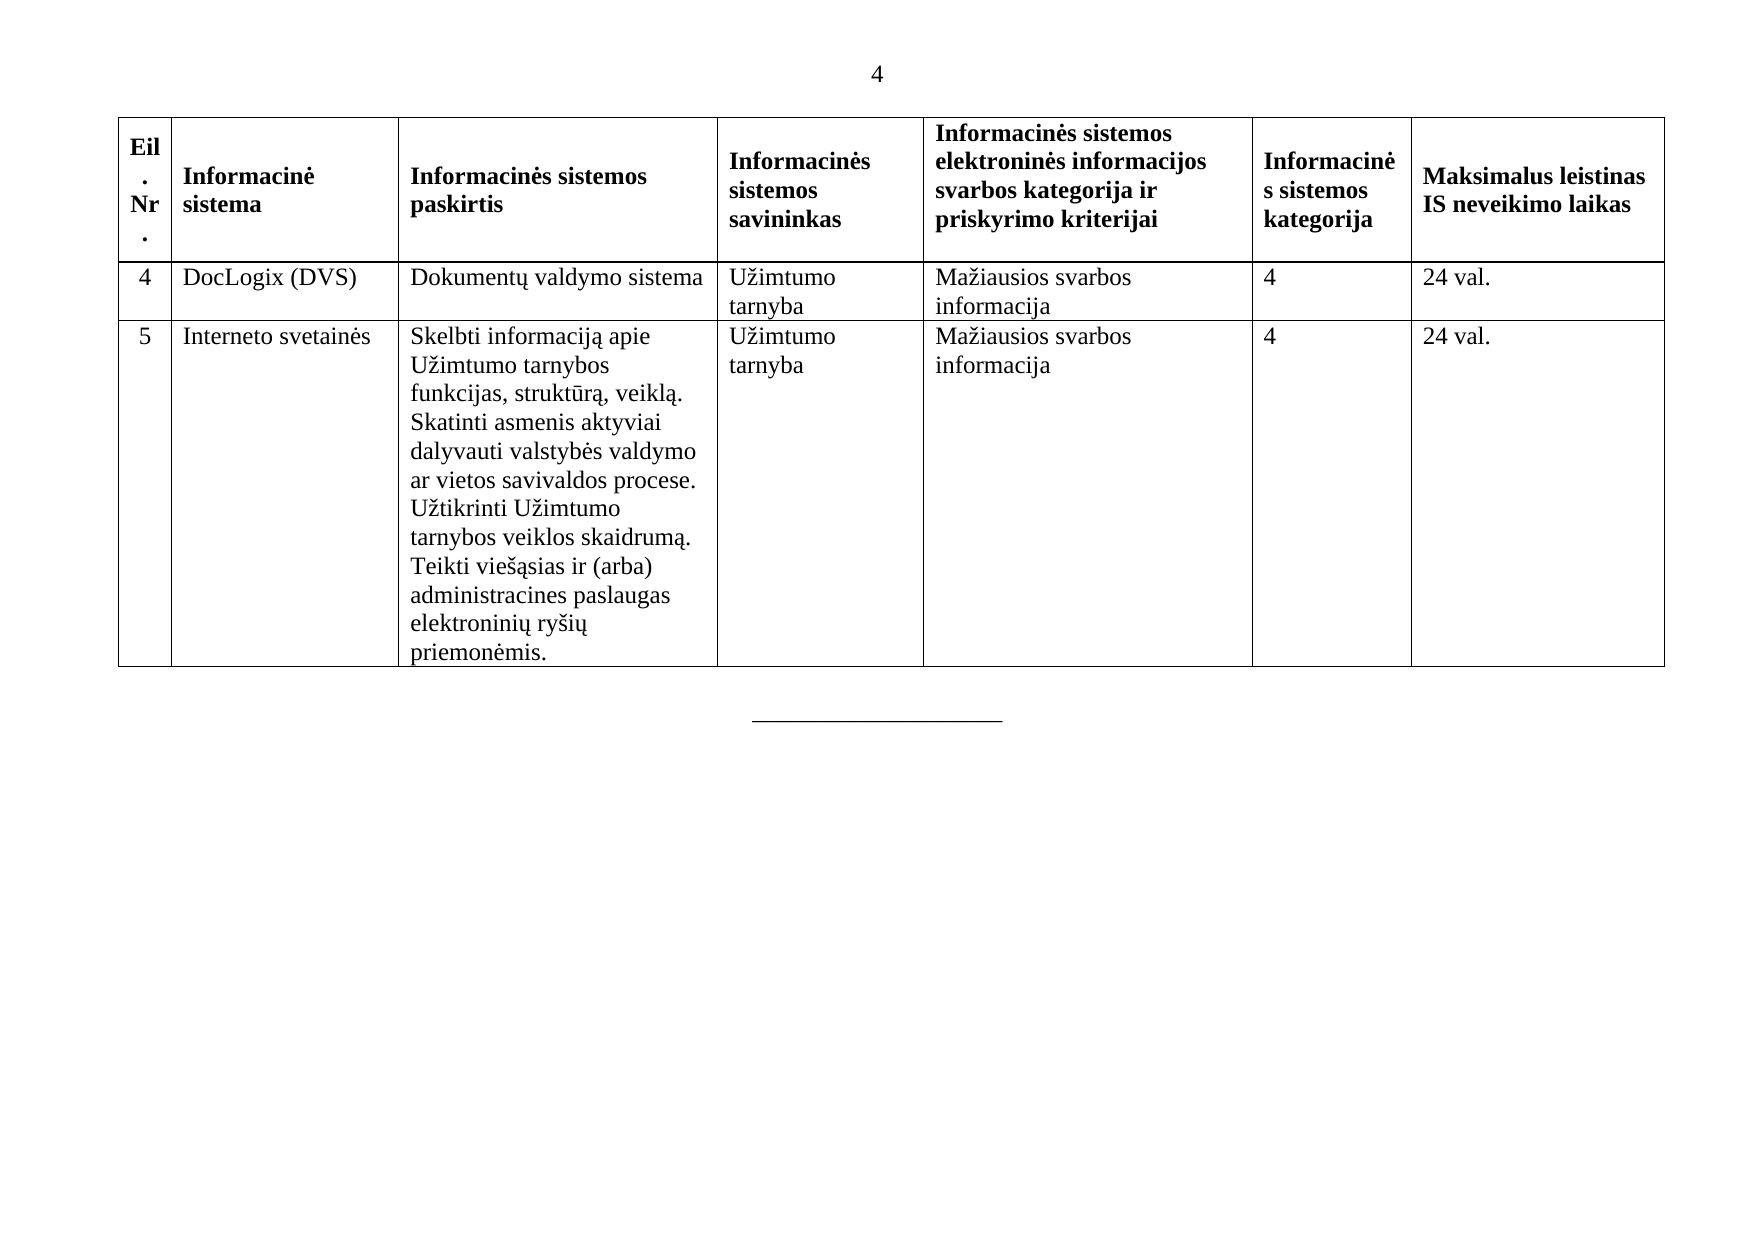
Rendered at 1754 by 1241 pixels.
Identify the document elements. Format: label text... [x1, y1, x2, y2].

table_cell DocLogix (DVS) [172, 263, 398, 320]
table_header Informacinės sistemos savininkas [718, 118, 923, 261]
table_header Informacinės sistemos paskirtis [399, 118, 717, 261]
table_cell Skelbti informaciją apie Užimtumo tarnybos funkcijas, struktūrą, veiklą. Skatinti asmenis aktyviai dalyvauti valstybės valdymo ar vietos savivaldos procese. Užtikrinti Užimtumo tarnybos veiklos skaidrumą. Teikti viešąsias ir (arba) administracines paslaugas elektroninių ryšių priemonėmis. [399, 321, 717, 666]
table_header Informacinė sistema [172, 118, 398, 261]
table_header Informacinės sistemos kategorija [1253, 118, 1411, 261]
table_cell Mažiausios svarbos informacija [924, 321, 1252, 666]
table_header Eil. Nr. [119, 118, 171, 261]
table_cell 5 [119, 321, 171, 666]
table_cell Mažiausios svarbos informacija [924, 263, 1252, 320]
table_cell 4 [1253, 263, 1411, 320]
table_cell Užimtumo tarnyba [718, 321, 923, 666]
table_cell 4 [1253, 321, 1411, 666]
table_cell Interneto svetainės [172, 321, 398, 666]
table_cell 24 val. [1412, 263, 1664, 320]
table_cell Dokumentų valdymo sistema [399, 263, 717, 320]
text ____________________ [118, 696, 1636, 724]
table_cell 24 val. [1412, 321, 1664, 666]
table_cell 4 [119, 263, 171, 320]
table_cell Užimtumo tarnyba [718, 263, 923, 320]
table_header Informacinės sistemos elektroninės informacijos svarbos kategorija ir priskyrimo kriterijai [924, 118, 1252, 261]
table_header Maksimalus leistinas IS neveikimo laikas [1412, 118, 1664, 261]
